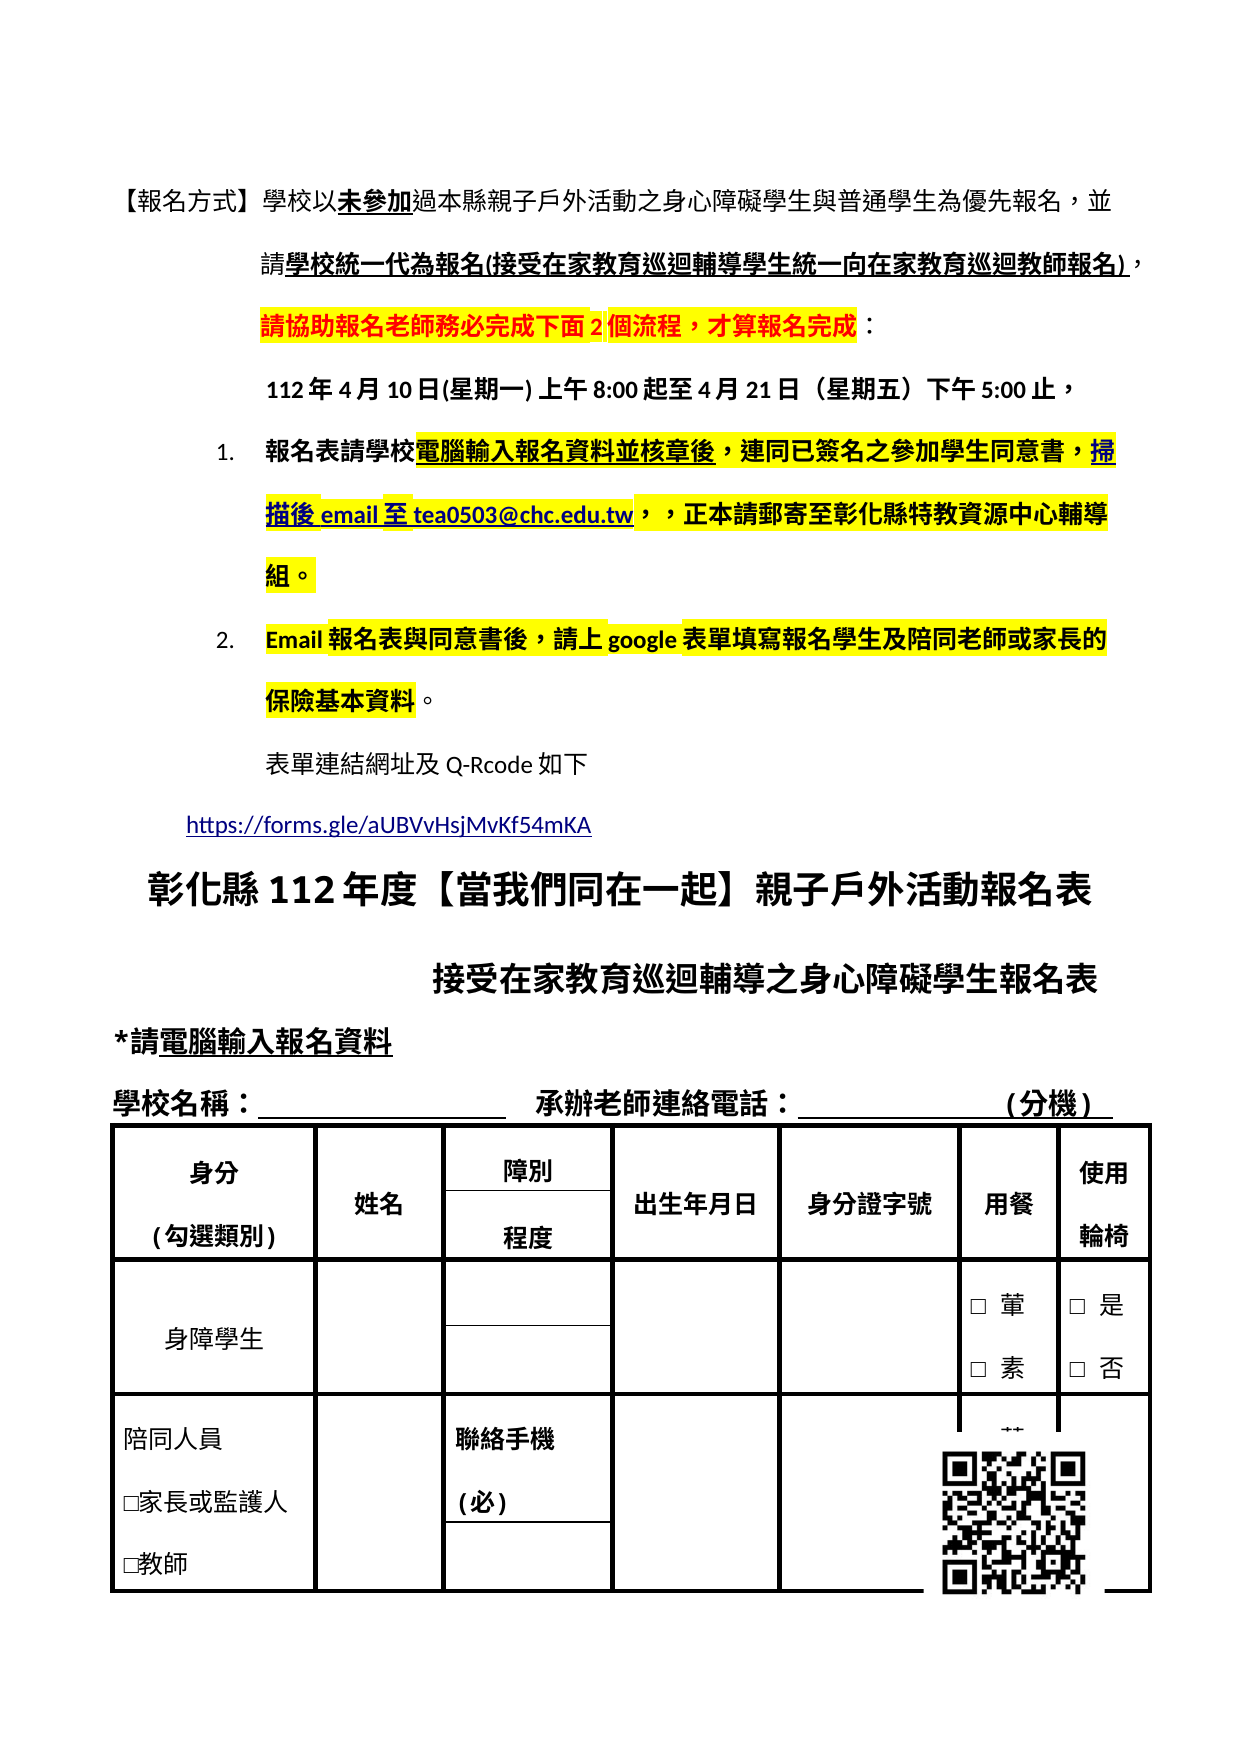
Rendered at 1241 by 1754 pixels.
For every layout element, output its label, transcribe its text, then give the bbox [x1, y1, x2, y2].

table_cell 陪同人員 □家長或監護人 □教師 [115, 1396, 313, 1588]
text 彰化縣112年度【當我們同在一起】親子戶外活動報名表 [112, 846, 1128, 908]
table_cell [446, 1523, 610, 1588]
text 112年4月10日(星期一) 上午8:00起至4月21日（星期五）下午5:00止， [266, 346, 1128, 408]
text 表單連結網址及Q-Rcode如下 [266, 721, 1128, 783]
table_header 使用輪椅 [1061, 1128, 1148, 1257]
table_header 姓名 [318, 1128, 441, 1257]
table_cell 程度 [446, 1191, 610, 1257]
table_header 用餐 [962, 1128, 1056, 1257]
table_cell [1061, 1396, 1148, 1588]
table_cell [782, 1396, 957, 1588]
table_cell □ 葷 □ 素 [962, 1396, 1056, 1432]
text *請電腦輸入報名資料 [112, 998, 1128, 1060]
table_cell [446, 1326, 610, 1392]
table_cell [615, 1262, 777, 1392]
table_header 身分 (勾選類別) [115, 1128, 313, 1257]
table_header 障別 [446, 1128, 610, 1190]
table_cell [446, 1262, 610, 1324]
text 接受在家教育巡迴輔導之身心障礙學生報名表 [112, 935, 1099, 998]
table_cell [318, 1262, 441, 1392]
table_header 身分證字號 [782, 1128, 957, 1257]
table_cell □ 是 □ 否 [1061, 1262, 1148, 1392]
table_cell 身障學生 [115, 1262, 313, 1392]
text 學校名稱： 承辦老師連絡電話： (分機) [112, 1060, 1128, 1123]
text 【報名方式】學校以未參加過本縣親子戶外活動之身心障礙學生與普通學生為優先報名，並請學校統一代為報名(接受在家教育巡迴輔導學生統一向在家教育巡迴教師報名)，請協助報名老師務必完成下面2個流程，才算報名完成： [112, 158, 1128, 346]
text https://forms.gle/aUBVvHsjMvKf54mKA [112, 783, 1128, 846]
table_cell [782, 1262, 957, 1392]
table_cell [318, 1396, 441, 1588]
table_cell 聯絡手機(必) [446, 1396, 610, 1521]
table_cell [615, 1396, 777, 1588]
table_header 出生年月日 [615, 1128, 777, 1257]
list Email報名表與同意書後，請上google表單填寫報名學生及陪同老師或家長的保險基本資料。 [216, 596, 1128, 721]
list 報名表請學校電腦輸入報名資料並核章後，連同已簽名之參加學生同意書，掃描後email至tea0503@chc.edu.tw，，正本請郵寄至彰化縣特教資源中心輔導組。 [216, 408, 1128, 596]
table_cell □ 葷 □ 素 [962, 1262, 1056, 1392]
